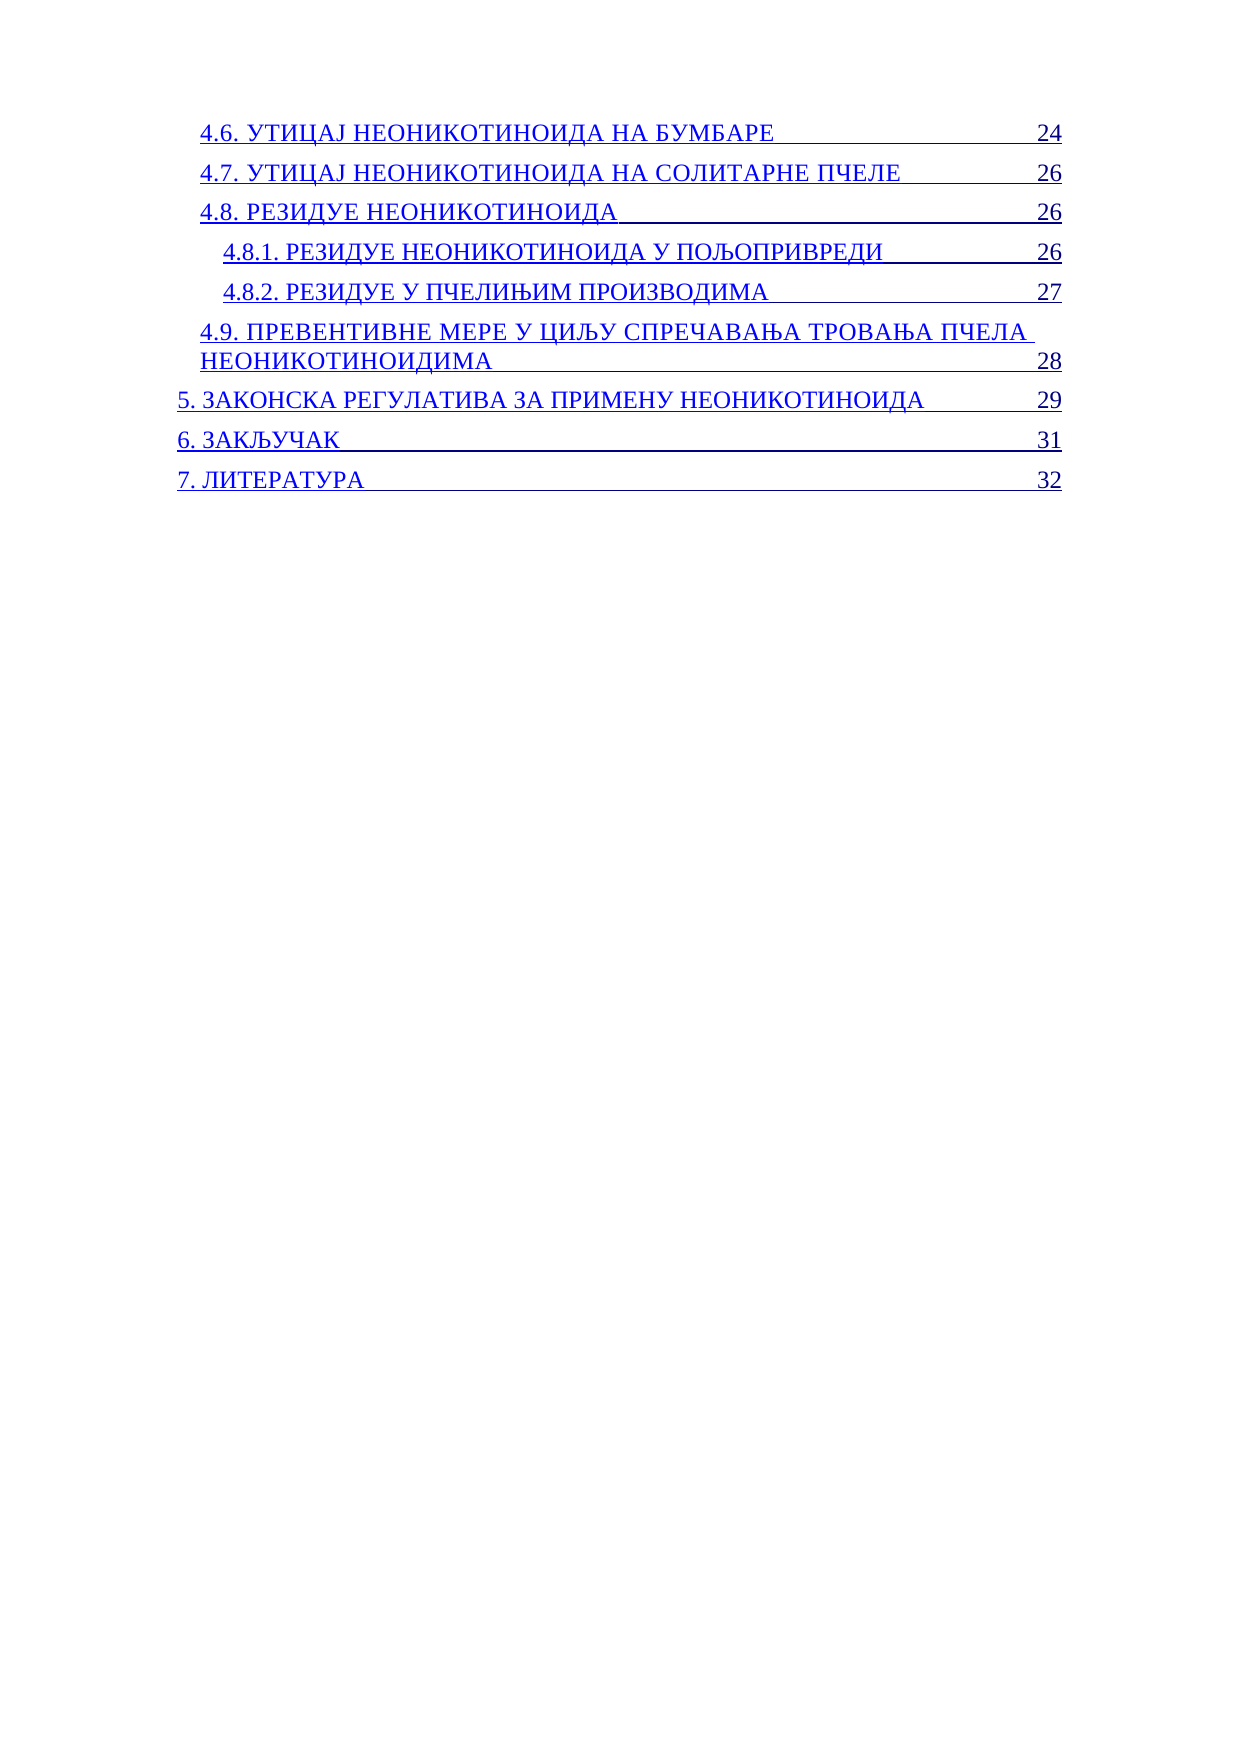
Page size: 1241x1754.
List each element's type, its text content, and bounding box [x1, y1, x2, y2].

text 4.8.1. РЕЗИДУЕ НЕОНИКОТИНОИДА У ПОЉОПРИВРЕДИ 26 [223, 237, 1063, 266]
text 4.8. РЕЗИДУЕ НЕОНИКОТИНОИДА 26 [200, 197, 1063, 226]
text 4.8.2. РЕЗИДУЕ У ПЧЕЛИЊИМ ПРОИЗВОДИМА 27 [223, 277, 1063, 306]
text 6. ЗАКЉУЧАК 31 [177, 425, 1063, 454]
text 7. ЛИТЕРАТУРА 32 [177, 465, 1063, 494]
text 4.7. УТИЦАЈ НЕОНИКОТИНОИДА НА СОЛИТАРНЕ ПЧЕЛЕ 26 [200, 158, 1063, 187]
text 5. ЗАКОНСКА РЕГУЛАТИВА ЗА ПРИМЕНУ НЕОНИКОТИНОИДА 29 [177, 386, 1063, 414]
text 4.9. ПРЕВЕНТИВНЕ МЕРЕ У ЦИЉУ СПРЕЧАВАЊА ТРОВАЊА ПЧЕЛА НЕОНИКОТИНОИДИМА 28 [200, 317, 1063, 374]
text 4.6. УТИЦАЈ НЕОНИКОТИНОИДА НА БУМБАРЕ 24 [200, 118, 1063, 147]
